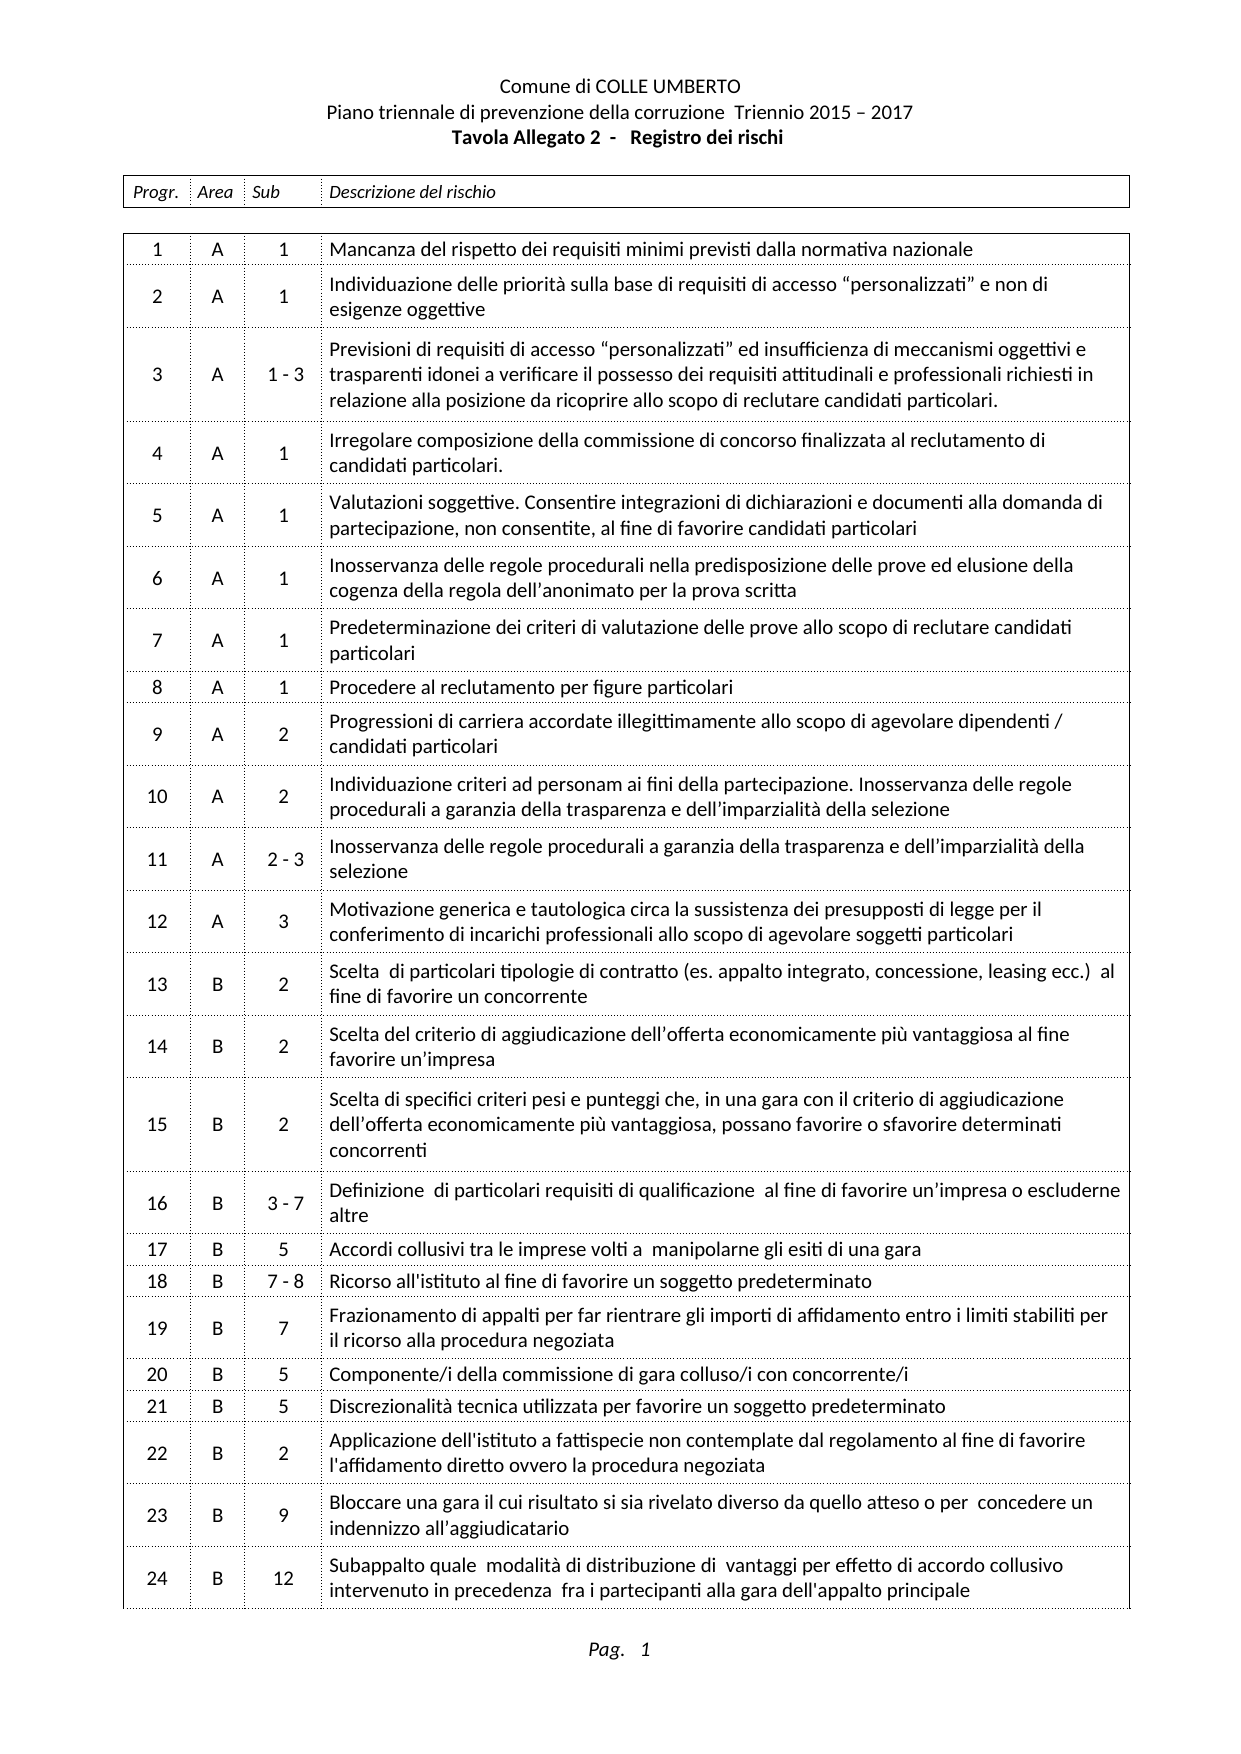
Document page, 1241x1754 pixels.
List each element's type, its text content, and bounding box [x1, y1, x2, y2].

table_cell 9 [124, 702, 190, 764]
table_cell A [190, 765, 245, 827]
table_cell 24 [124, 1546, 190, 1608]
table_cell A [190, 421, 245, 483]
table_cell 5 [245, 1390, 322, 1421]
table_cell 2 - 3 [245, 827, 322, 889]
table_cell 15 [124, 1077, 190, 1171]
table_cell Ricorso all'istituto al fine di favorire un soggetto predeterminato [322, 1265, 1129, 1296]
table_cell Irregolare composizione della commissione di concorso finalizzata al reclutamento di candidati particolari. [322, 421, 1129, 483]
table_cell 1 [245, 671, 322, 702]
table_cell Scelta di particolari tipologie di contratto (es. appalto integrato, concessione, leasing ecc.) al fine di favorire un concorrente [322, 952, 1129, 1014]
table_cell 21 [124, 1390, 190, 1421]
table_cell Motivazione generica e tautologica circa la sussistenza dei presupposti di legge per il conferimento di incarichi professionali allo scopo di agevolare soggetti particolari [322, 890, 1129, 952]
table_cell A [190, 702, 245, 764]
table_cell B [190, 952, 245, 1014]
table_cell 9 [245, 1483, 322, 1546]
table_cell Componente/i della commissione di gara colluso/i con concorrente/i [322, 1358, 1129, 1389]
table_cell 2 [124, 264, 190, 327]
table_cell 19 [124, 1296, 190, 1358]
table_cell 17 [124, 1233, 190, 1264]
table_cell 2 [245, 765, 322, 827]
table_cell Individuazione delle priorità sulla base di requisiti di accesso “personalizzati” e non di esigenze oggettive [322, 264, 1129, 327]
table_cell 2 [245, 1077, 322, 1171]
table_cell Applicazione dell'istituto a fattispecie non contemplate dal regolamento al fine di favorire l'affidamento diretto ovvero la procedura negoziata [322, 1421, 1129, 1483]
table_cell B [190, 1265, 245, 1296]
table_cell 2 [245, 952, 322, 1014]
table_cell A [190, 546, 245, 608]
table_cell B [190, 1421, 245, 1483]
table_cell 16 [124, 1171, 190, 1233]
table_cell Progressioni di carriera accordate illegittimamente allo scopo di agevolare dipendenti / candidati particolari [322, 702, 1129, 764]
table_cell Predeterminazione dei criteri di valutazione delle prove allo scopo di reclutare candidati particolari [322, 608, 1129, 671]
table_cell 11 [124, 827, 190, 889]
table_cell Frazionamento di appalti per far rientrare gli importi di affidamento entro i limiti stabiliti per il ricorso alla procedura negoziata [322, 1296, 1129, 1358]
table_cell 2 [245, 1421, 322, 1483]
table_cell 12 [124, 890, 190, 952]
table_cell Inosservanza delle regole procedurali nella predisposizione delle prove ed elusione della cogenza della regola dell’anonimato per la prova scritta [322, 546, 1129, 608]
table_cell 3 [245, 890, 322, 952]
table_cell 2 [245, 1015, 322, 1077]
table_cell 1 [245, 546, 322, 608]
table_header 1 [245, 234, 322, 264]
table_cell 1 [245, 483, 322, 546]
table_cell Accordi collusivi tra le imprese volti a manipolarne gli esiti di una gara [322, 1233, 1129, 1264]
table_cell A [190, 890, 245, 952]
table_cell 6 [124, 546, 190, 608]
table_cell 22 [124, 1421, 190, 1483]
table_cell Scelta di specifici criteri pesi e punteggi che, in una gara con il criterio di aggiudicazione dell’offerta economicamente più vantaggiosa, possano favorire o sfavorire determinati concorrenti [322, 1077, 1129, 1171]
table_cell B [190, 1233, 245, 1264]
table_cell 18 [124, 1265, 190, 1296]
table_cell Inosservanza delle regole procedurali a garanzia della trasparenza e dell’imparzialità della selezione [322, 827, 1129, 889]
table_cell A [190, 483, 245, 546]
table_cell 7 [245, 1296, 322, 1358]
table_cell 1 [245, 608, 322, 671]
table_cell 4 [124, 421, 190, 483]
table_cell 8 [124, 671, 190, 702]
table_cell Definizione di particolari requisiti di qualificazione al fine di favorire un’impresa o escluderne altre [322, 1171, 1129, 1233]
table_cell 3 [124, 327, 190, 421]
table_cell A [190, 671, 245, 702]
table_cell 1 - 3 [245, 327, 322, 421]
table_cell 1 [245, 264, 322, 327]
table_cell B [190, 1546, 245, 1608]
table_header 1 [124, 234, 190, 264]
table_cell A [190, 608, 245, 671]
table_cell Individuazione criteri ad personam ai fini della partecipazione. Inosservanza delle regole procedurali a garanzia della trasparenza e dell’imparzialità della selezione [322, 765, 1129, 827]
table_cell 20 [124, 1358, 190, 1389]
table_cell B [190, 1015, 245, 1077]
table_cell 1 [245, 421, 322, 483]
table_cell 5 [245, 1233, 322, 1264]
table_cell 14 [124, 1015, 190, 1077]
table_cell 2 [245, 702, 322, 764]
table_cell Scelta del criterio di aggiudicazione dell’offerta economicamente più vantaggiosa al fine favorire un’impresa [322, 1015, 1129, 1077]
table_cell 10 [124, 765, 190, 827]
table_cell 5 [245, 1358, 322, 1389]
table_cell B [190, 1483, 245, 1546]
table_cell Procedere al reclutamento per figure particolari [322, 671, 1129, 702]
table_cell A [190, 264, 245, 327]
table_cell Discrezionalità tecnica utilizzata per favorire un soggetto predeterminato [322, 1390, 1129, 1421]
table_header Mancanza del rispetto dei requisiti minimi previsti dalla normativa nazionale [322, 234, 1129, 264]
table_cell 5 [124, 483, 190, 546]
table_cell B [190, 1296, 245, 1358]
table_cell 12 [245, 1546, 322, 1608]
table_cell Valutazioni soggettive. Consentire integrazioni di dichiarazioni e documenti alla domanda di partecipazione, non consentite, al fine di favorire candidati particolari [322, 483, 1129, 546]
table_cell Bloccare una gara il cui risultato si sia rivelato diverso da quello atteso o per concedere un indennizzo all’aggiudicatario [322, 1483, 1129, 1546]
table_cell B [190, 1077, 245, 1171]
table_cell Previsioni di requisiti di accesso “personalizzati” ed insufficienza di meccanismi oggettivi e trasparenti idonei a verificare il possesso dei requisiti attitudinali e professionali richiesti in relazione alla posizione da ricoprire allo scopo di reclutare candidati particolari. [322, 327, 1129, 421]
table_cell B [190, 1358, 245, 1389]
table_cell 3 - 7 [245, 1171, 322, 1233]
table_cell B [190, 1171, 245, 1233]
table_cell A [190, 327, 245, 421]
table_cell B [190, 1390, 245, 1421]
table_header A [190, 234, 245, 264]
table_cell 7 [124, 608, 190, 671]
table_cell 7 - 8 [245, 1265, 322, 1296]
table_cell Subappalto quale modalità di distribuzione di vantaggi per effetto di accordo collusivo intervenuto in precedenza fra i partecipanti alla gara dell'appalto principale [322, 1546, 1129, 1608]
table_cell A [190, 827, 245, 889]
table_cell 13 [124, 952, 190, 1014]
table_cell 23 [124, 1483, 190, 1546]
